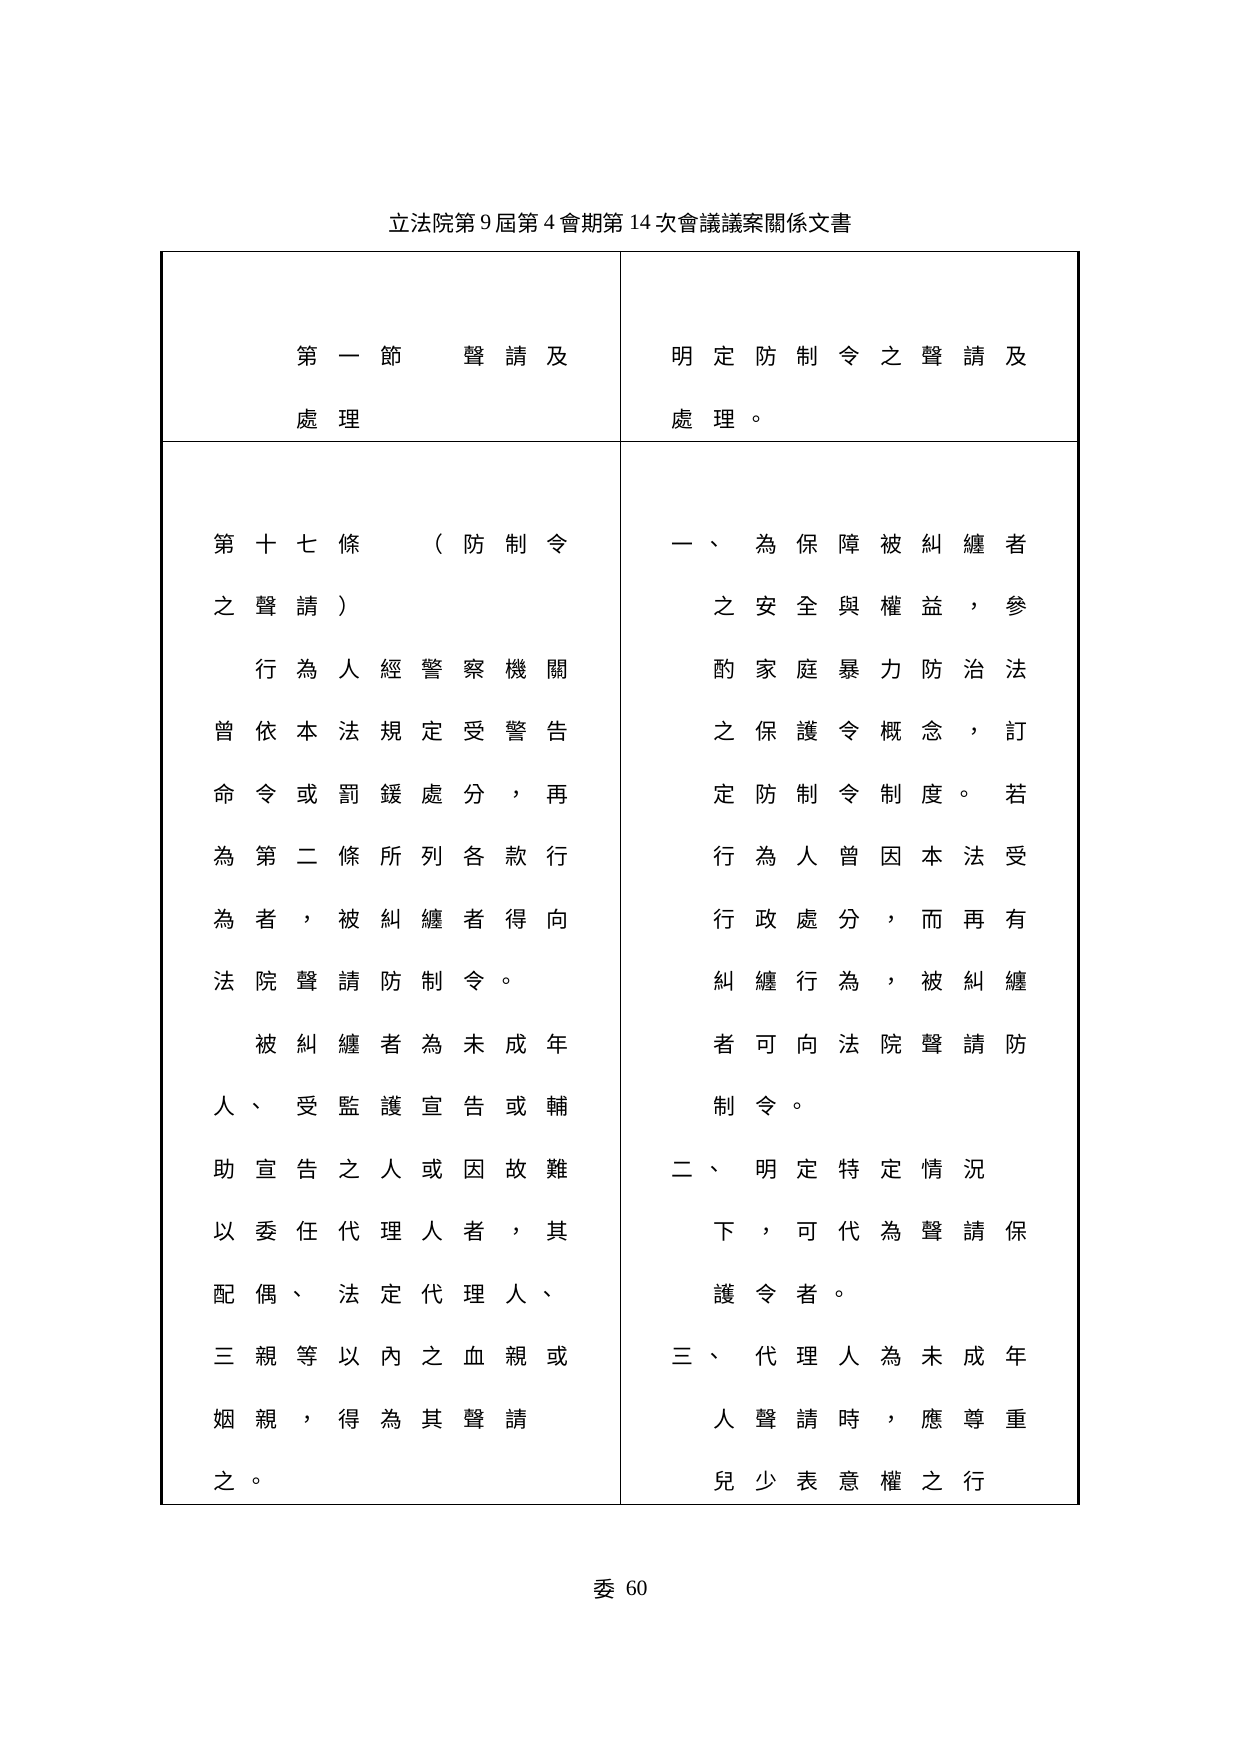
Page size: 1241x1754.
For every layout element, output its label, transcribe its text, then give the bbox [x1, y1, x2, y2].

table_cell 一、為保障被糾纏者之安全與權益，參酌家庭暴力防治法之保護令概念，訂定防制令制度。若行為人曾因本法受行政處分，而再有糾纏行為，被糾纏者可向法院聲請防制令。 二、明定特定情況下，可代為聲請保護令者。 三、代理人為未成年人聲請時，應尊重兒少表意權之行 [621, 442, 1077, 1504]
table_cell 第一節 聲請及處理 [163, 252, 620, 441]
table_cell 明定防制令之聲請及處理。 [621, 252, 1077, 441]
table_cell 第十七條 （防制令之聲請） 行為人經警察機關曾依本法規定受警告命令或罰鍰處分，再為第二條所列各款行為者，被糾纏者得向法院聲請防制令。 被糾纏者為未成年人、受監護宣告或輔助宣告之人或因故難以委任代理人者，其配偶、法定代理人、三親等以內之血親或姻親，得為其聲請之。 [163, 442, 620, 1504]
